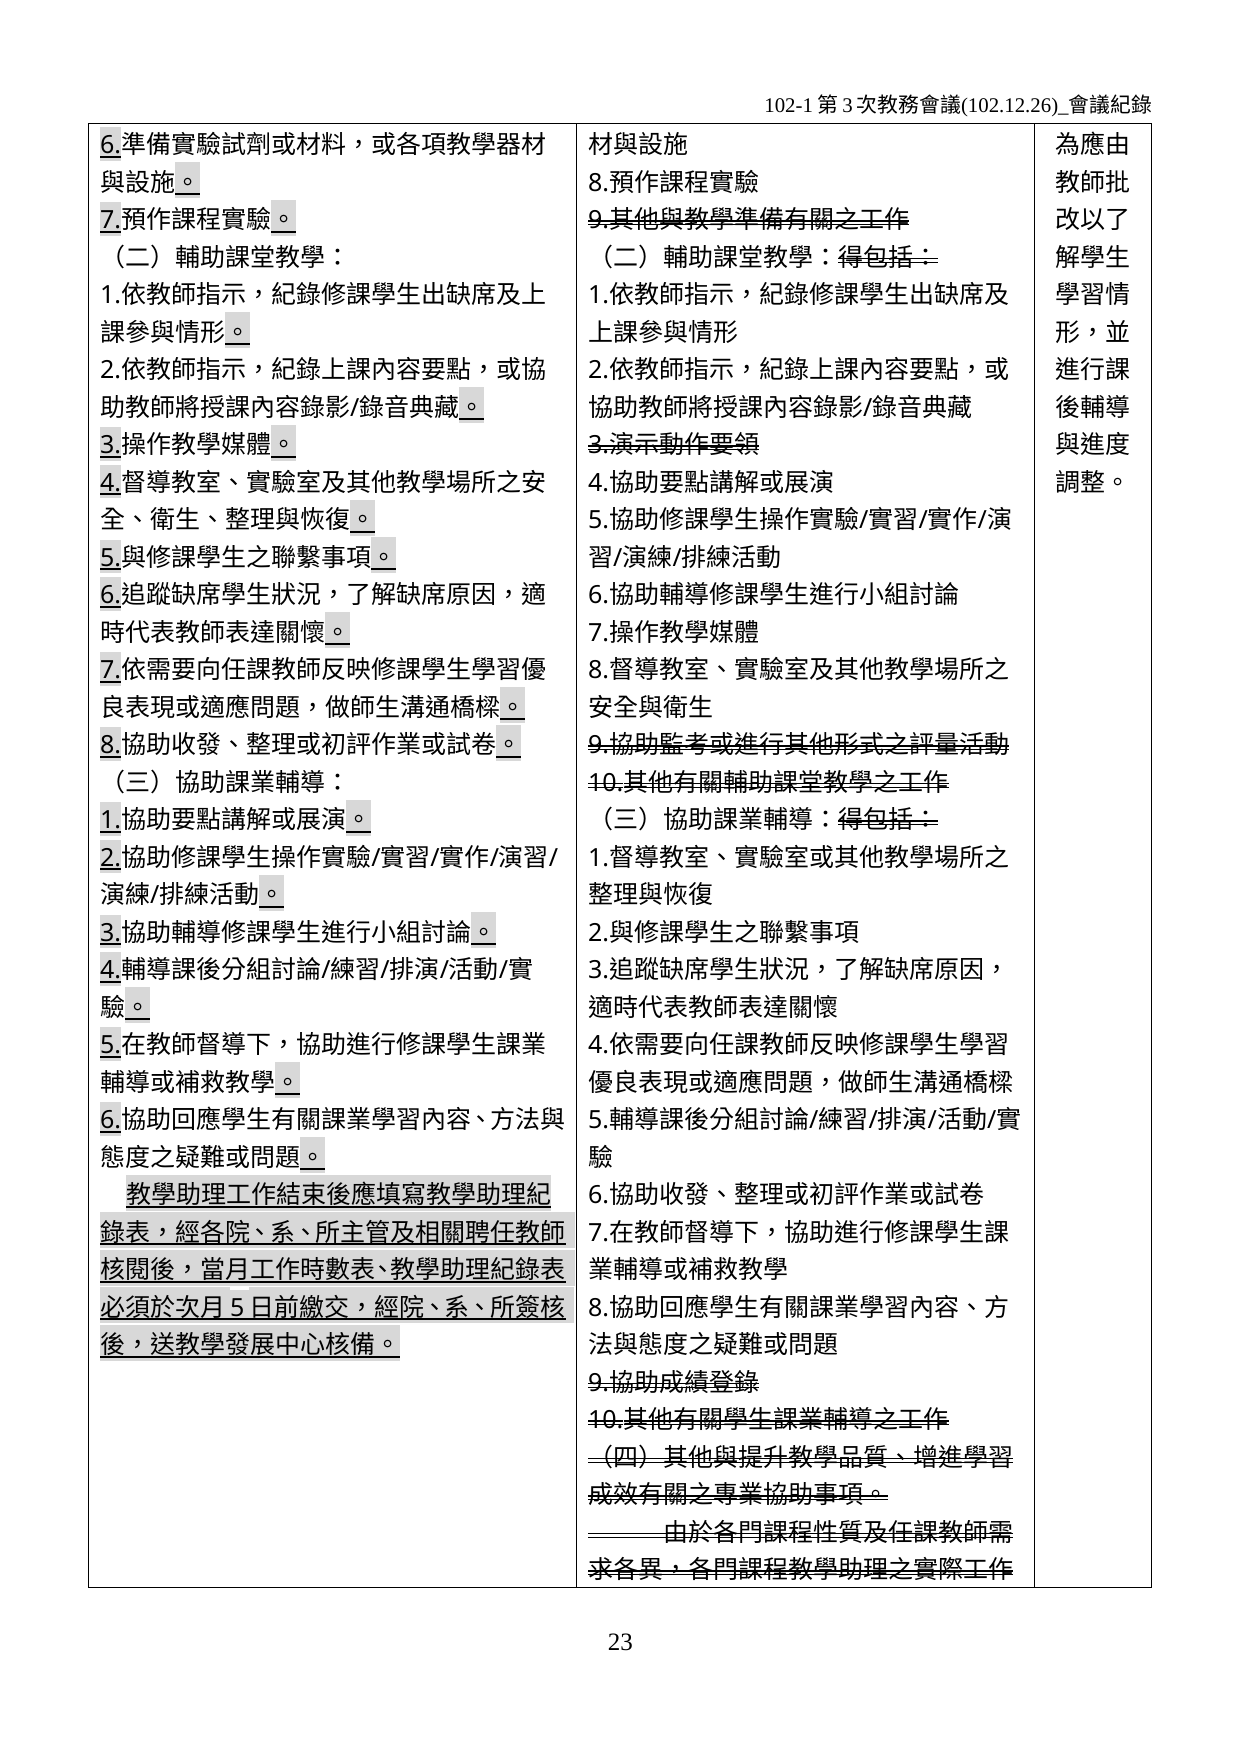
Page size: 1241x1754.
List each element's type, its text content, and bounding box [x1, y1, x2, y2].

table_cell 6.準備實驗試劑或材料，或各項教學器材與設施。 7.預作課程實驗。 （二）輔助課堂教學： 1.依教師指示，紀錄修課學生出缺席及上課參與情形。 2.依教師指示，紀錄上課內容要點，或協助教師將授課內容錄影/錄音典藏。 3.操作教學媒體。 4.督導教室、實驗室及其他教學場所之安全、衛生、整理與恢復。 5.與修課學生之聯繫事項。 6.追蹤缺席學生狀況，了解缺席原因，適時代表教師表達關懷。 7.依需要向任課教師反映修課學生學習優良表現或適應問題，做師生溝通橋樑。 8.協助收發、整理或初評作業或試卷。 （三）協助課業輔導： 1.協助要點講解或展演。 2.協助修課學生操作實驗/實習/實作/演習/演練/排練活動。 3.協助輔導修課學生進行小組討論。 4.輔導課後分組討論/練習/排演/活動/實驗。 5.在教師督導下，協助進行修課學生課業輔導或補救教學。 6.協助回應學生有關課業學習內容、方法與態度之疑難或問題。 教學助理工作結束後應填寫教學助理紀錄表，經各院、系、所主管及相關聘任教師核閱後，當月工作時數表、教學助理紀錄表必須於次月5日前繳交，經院、系、所簽核後，送教學發展中心核備。 [89, 124, 576, 1587]
table_cell 為應由教師批改以了解學生學習情形，並進行課後輔導與進度調整。 [1035, 124, 1151, 1587]
table_cell 材與設施 8.預作課程實驗 9.其他與教學準備有關之工作 （二）輔助課堂教學：得包括： 1.依教師指示，紀錄修課學生出缺席及上課參與情形 2.依教師指示，紀錄上課內容要點，或協助教師將授課內容錄影/錄音典藏 3.演示動作要領 4.協助要點講解或展演 5.協助修課學生操作實驗/實習/實作/演習/演練/排練活動 6.協助輔導修課學生進行小組討論 7.操作教學媒體 8.督導教室、實驗室及其他教學場所之安全與衛生 9.協助監考或進行其他形式之評量活動 10.其他有關輔助課堂教學之工作 （三）協助課業輔導：得包括： 1.督導教室、實驗室或其他教學場所之整理與恢復 2.與修課學生之聯繫事項 3.追蹤缺席學生狀況，了解缺席原因，適時代表教師表達關懷 4.依需要向任課教師反映修課學生學習優良表現或適應問題，做師生溝通橋樑 5.輔導課後分組討論/練習/排演/活動/實驗 6.協助收發、整理或初評作業或試卷 7.在教師督導下，協助進行修課學生課業輔導或補救教學 8.協助回應學生有關課業學習內容、方法與態度之疑難或問題 9.協助成績登錄 10.其他有關學生課業輔導之工作 （四）其他與提升教學品質、增進學習成效有關之專業協助事項。 由於各門課程性質及任課教師需求各異，各門課程教學助理之實際工作 [577, 124, 1034, 1587]
